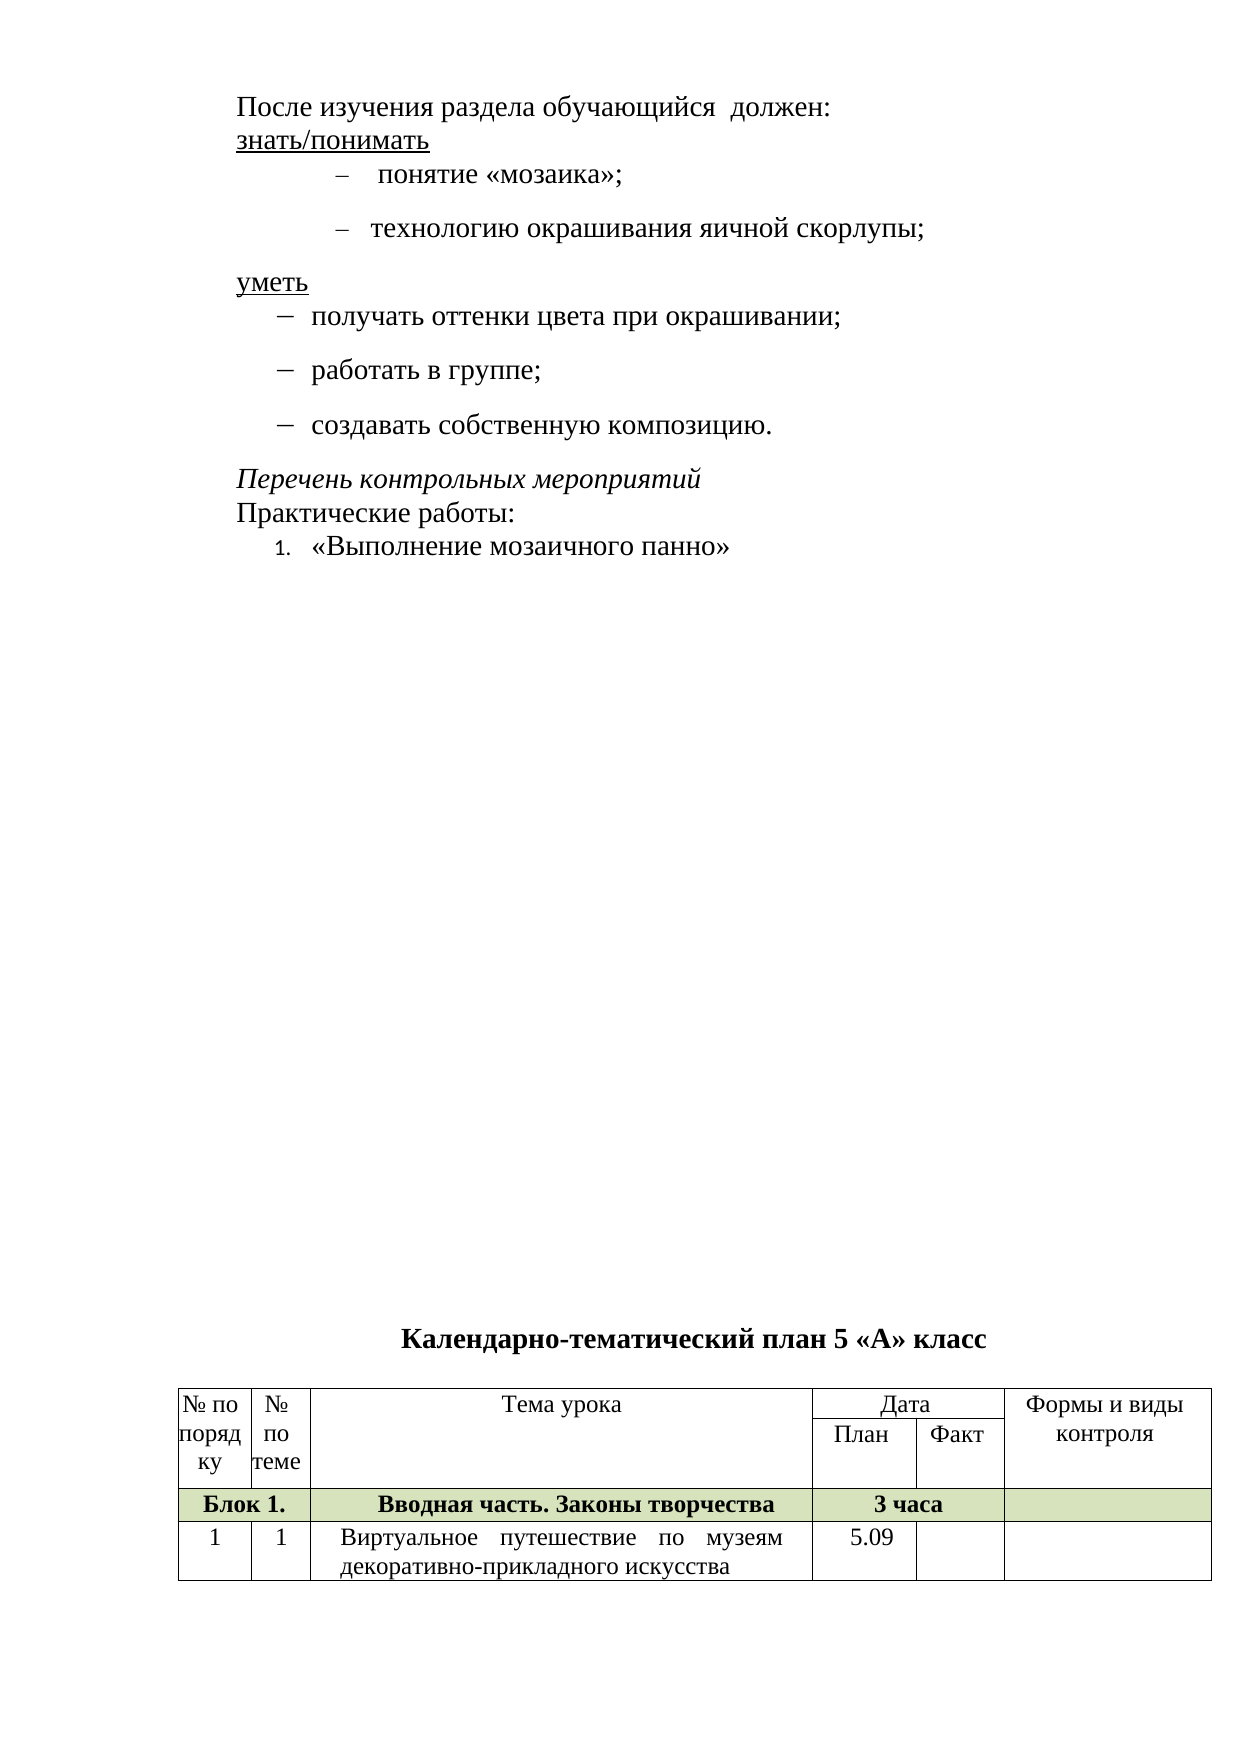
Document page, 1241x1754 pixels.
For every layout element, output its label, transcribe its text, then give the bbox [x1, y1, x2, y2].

table_cell Блок 1. [179, 1489, 310, 1521]
text Перечень контрольных мероприятий [192, 461, 1152, 495]
list понятие «мозаика»; [289, 156, 1152, 189]
table_cell [1005, 1522, 1211, 1579]
table_cell 1 [252, 1522, 310, 1579]
list получать оттенки цвета при окрашивании; [229, 298, 1152, 332]
table_cell 3 часа [813, 1489, 1004, 1521]
list технологию окрашивания яичной скорлупы; [289, 210, 1152, 244]
text После изучения раздела обучающийся должен: [192, 89, 1152, 122]
table_cell План [813, 1419, 916, 1488]
text Практические работы: [192, 495, 1152, 528]
list «Выполнение мозаичного панно» [229, 528, 1152, 562]
table_cell 1 [179, 1522, 251, 1579]
text Календарно-тематический план 5 «А» класс [192, 1321, 1152, 1354]
table_header Формы и виды контроля [1005, 1389, 1211, 1488]
table_cell Вводная часть. Законы творчества [311, 1489, 812, 1521]
table_header № по порядку [179, 1389, 251, 1488]
text знать/понимать [192, 122, 1152, 156]
table_cell Виртуальное путешествие по музеям декоративно-прикладного искусства [311, 1522, 812, 1579]
text уметь [192, 264, 1152, 298]
table_cell [917, 1522, 1004, 1579]
table_header Дата [813, 1389, 1004, 1418]
table_cell 5.09 [813, 1522, 916, 1579]
list работать в группе; [229, 352, 1152, 386]
table_cell Факт [917, 1419, 1004, 1488]
table_header Тема урока [311, 1389, 812, 1488]
list создавать собственную композицию. [229, 407, 1152, 441]
table_cell [1005, 1489, 1211, 1521]
table_header № по теме [252, 1389, 310, 1488]
